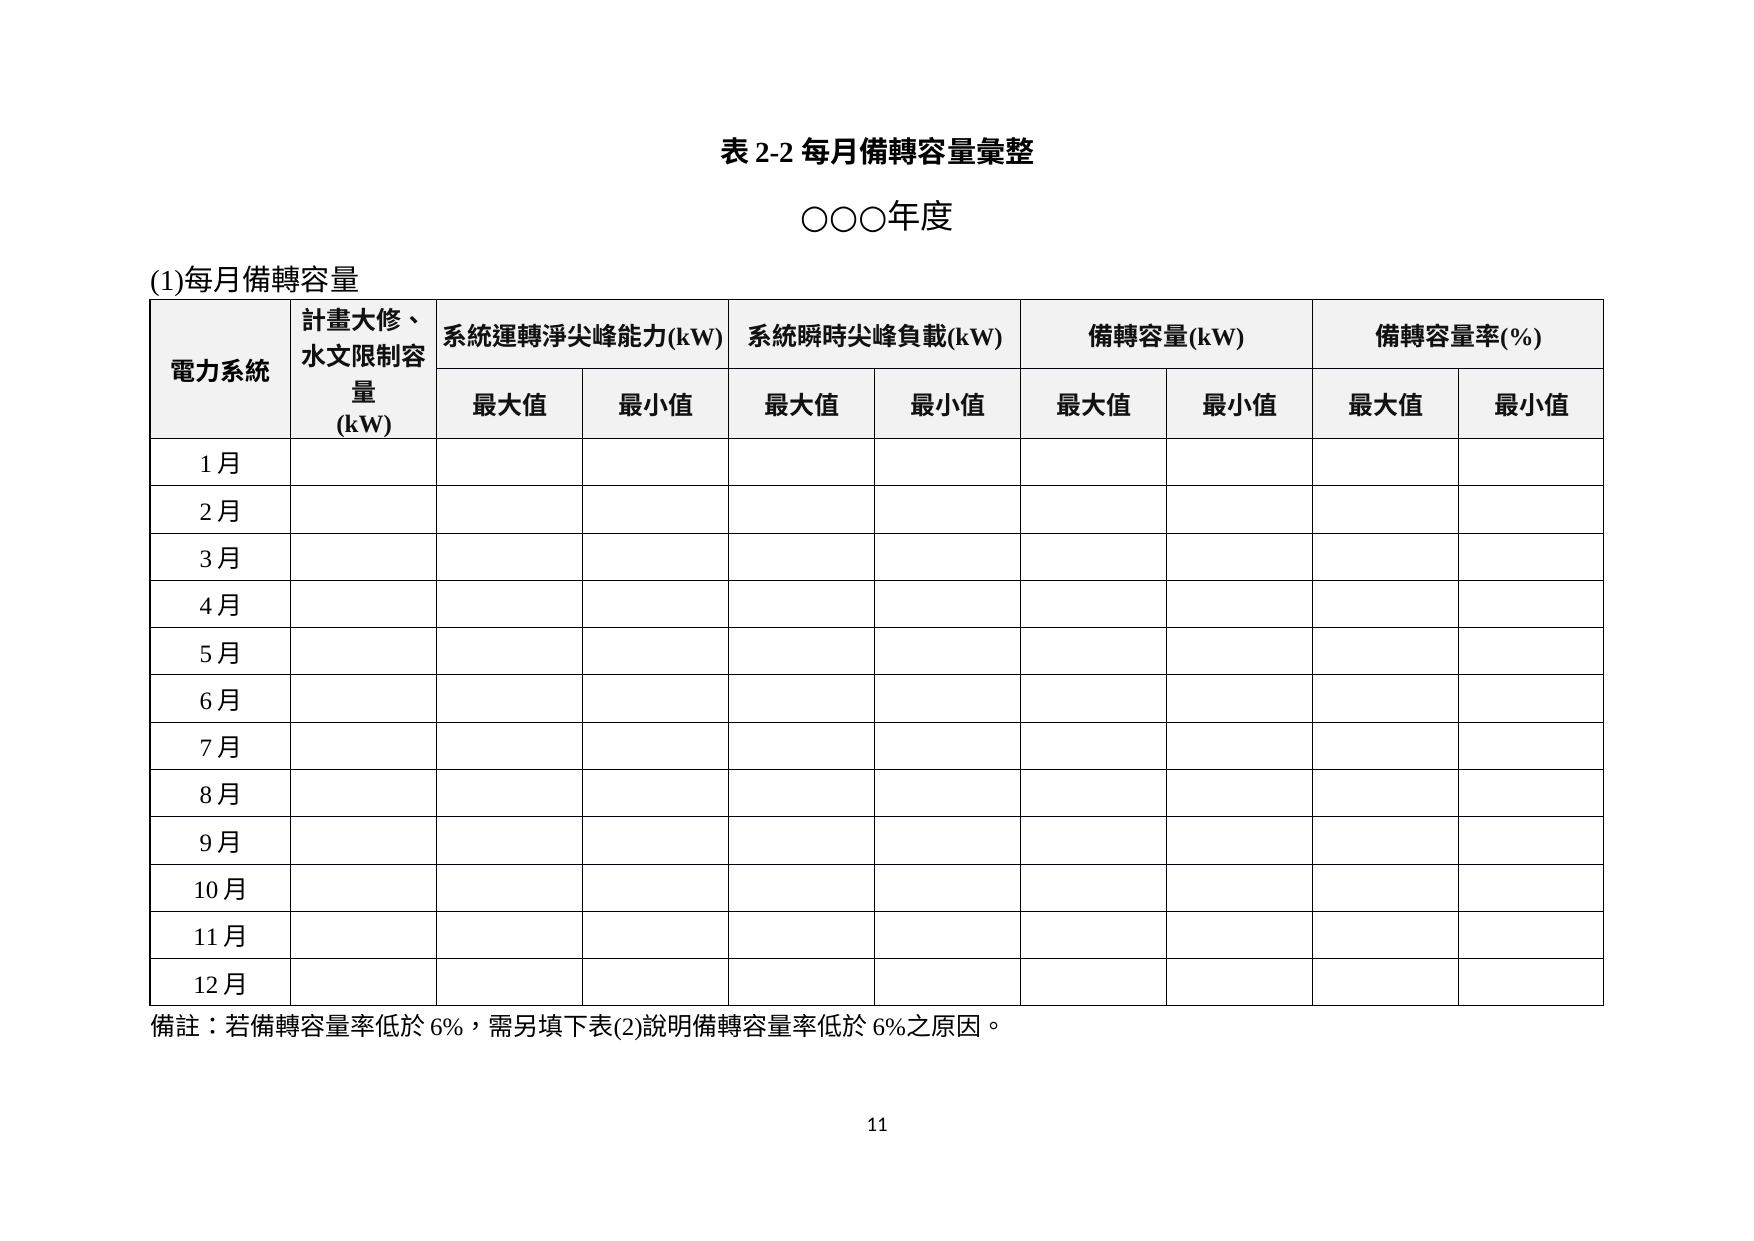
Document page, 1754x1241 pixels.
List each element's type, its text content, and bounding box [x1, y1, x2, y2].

table_cell [1167, 675, 1312, 722]
table_cell [1167, 817, 1312, 863]
table_cell [437, 486, 582, 532]
table_cell [729, 675, 874, 722]
table_cell [291, 581, 436, 627]
table_cell [1021, 628, 1166, 674]
table_cell [1021, 817, 1166, 863]
table_cell 5月 [151, 628, 290, 674]
table_cell [1313, 581, 1458, 627]
table_cell [729, 439, 874, 485]
table_cell [1313, 439, 1458, 485]
table_cell [1459, 817, 1603, 863]
table_cell [437, 534, 582, 580]
table_cell [583, 865, 728, 911]
table_cell [1021, 723, 1166, 769]
table_cell [1459, 628, 1603, 674]
table_cell 最大值 [437, 369, 582, 438]
table_cell [583, 817, 728, 863]
table_cell [291, 770, 436, 816]
table_cell [437, 439, 582, 485]
table_cell [1021, 912, 1166, 958]
table_cell [1167, 959, 1312, 1005]
table_cell 7月 [151, 723, 290, 769]
table_cell [1313, 770, 1458, 816]
table_cell [291, 439, 436, 485]
table_header 系統瞬時尖峰負載(kW) [729, 300, 1020, 368]
table_header 電力系統 [151, 300, 290, 438]
table_cell [1459, 723, 1603, 769]
table_cell [875, 865, 1020, 911]
table_cell [1313, 675, 1458, 722]
table_cell [437, 959, 582, 1005]
table_cell [875, 770, 1020, 816]
table_cell [291, 534, 436, 580]
table_cell 最小值 [1459, 369, 1603, 438]
table_cell 6月 [151, 675, 290, 722]
table_cell [1167, 770, 1312, 816]
table_cell [437, 817, 582, 863]
table_cell [1167, 912, 1312, 958]
table_cell [1021, 486, 1166, 532]
table_cell [1167, 723, 1312, 769]
table_cell [291, 628, 436, 674]
table_cell [291, 865, 436, 911]
table_cell [875, 912, 1020, 958]
table_cell 10月 [151, 865, 290, 911]
table_cell 2月 [151, 486, 290, 532]
table_header 備轉容量(kW) [1021, 300, 1312, 368]
table_cell [729, 865, 874, 911]
table_cell [1313, 723, 1458, 769]
table_cell [1167, 581, 1312, 627]
table_cell [729, 534, 874, 580]
table_cell [875, 486, 1020, 532]
table_cell [437, 628, 582, 674]
table_cell [437, 675, 582, 722]
table_cell [583, 534, 728, 580]
table_cell [583, 770, 728, 816]
table_header 系統運轉淨尖峰能力(kW) [437, 300, 728, 368]
table_cell [875, 581, 1020, 627]
table_cell [875, 675, 1020, 722]
table_cell [291, 486, 436, 532]
table_cell [1167, 534, 1312, 580]
table_cell [1459, 581, 1603, 627]
table_cell [1021, 770, 1166, 816]
table_cell [729, 486, 874, 532]
table_cell [1313, 817, 1458, 863]
table_cell [291, 959, 436, 1005]
table_cell 最大值 [1313, 369, 1458, 438]
table_cell [583, 959, 728, 1005]
table_cell 最小值 [875, 369, 1020, 438]
table_cell 最大值 [729, 369, 874, 438]
table_cell [1021, 865, 1166, 911]
table_cell [875, 534, 1020, 580]
table_cell [291, 817, 436, 863]
table_header 計畫大修、水文限制容量 (kW) [291, 300, 436, 438]
table_cell [1313, 959, 1458, 1005]
table_cell [1021, 534, 1166, 580]
table_cell [1167, 439, 1312, 485]
table_cell [875, 959, 1020, 1005]
table_cell 9月 [151, 817, 290, 863]
table_cell [1313, 628, 1458, 674]
table_cell [729, 581, 874, 627]
table_cell [875, 723, 1020, 769]
table_cell 12月 [151, 959, 290, 1005]
table_cell [583, 912, 728, 958]
table_cell [583, 439, 728, 485]
table_cell [875, 817, 1020, 863]
table_cell 4月 [151, 581, 290, 627]
table_cell [1459, 534, 1603, 580]
table_cell [1313, 534, 1458, 580]
table_cell [583, 486, 728, 532]
table_cell [1021, 581, 1166, 627]
table_cell [729, 628, 874, 674]
table_cell [291, 912, 436, 958]
table_cell [729, 817, 874, 863]
table_cell [729, 959, 874, 1005]
text 表2-2 每月備轉容量彙整 [150, 125, 1604, 171]
table_cell [1459, 770, 1603, 816]
table_cell [1313, 865, 1458, 911]
table_cell [437, 723, 582, 769]
table_cell [729, 912, 874, 958]
table_cell [1021, 439, 1166, 485]
table_cell [583, 723, 728, 769]
table_cell [1459, 439, 1603, 485]
table_cell [1021, 675, 1166, 722]
table_cell [1021, 959, 1166, 1005]
table_cell [1167, 486, 1312, 532]
table_cell [437, 581, 582, 627]
table_cell 8月 [151, 770, 290, 816]
table_cell [1459, 912, 1603, 958]
table_cell [729, 723, 874, 769]
table_cell [1167, 865, 1312, 911]
table_cell [875, 628, 1020, 674]
table_cell 最小值 [583, 369, 728, 438]
table_cell [1459, 675, 1603, 722]
text (1)每月備轉容量 [150, 257, 1604, 299]
table_header 備轉容量率(%) [1313, 300, 1603, 368]
table_cell [437, 865, 582, 911]
table_cell [1167, 628, 1312, 674]
table_cell [291, 723, 436, 769]
table_cell 最小值 [1167, 369, 1312, 438]
table_cell [1313, 486, 1458, 532]
table_cell [1459, 865, 1603, 911]
table_cell 11月 [151, 912, 290, 958]
table_cell [583, 675, 728, 722]
table_cell [1459, 486, 1603, 532]
table_cell 1月 [151, 439, 290, 485]
text 備註：若備轉容量率低於6%，需另填下表(2)說明備轉容量率低於6%之原因。 [150, 1006, 1604, 1043]
table_cell [291, 675, 436, 722]
text ○○○年度 [150, 190, 1604, 238]
table_cell [583, 628, 728, 674]
table_cell [1459, 959, 1603, 1005]
table_cell [437, 770, 582, 816]
table_cell [583, 581, 728, 627]
table_cell [875, 439, 1020, 485]
table_cell [729, 770, 874, 816]
table_cell [1313, 912, 1458, 958]
table_cell 3月 [151, 534, 290, 580]
table_cell 最大值 [1021, 369, 1166, 438]
table_cell [437, 912, 582, 958]
